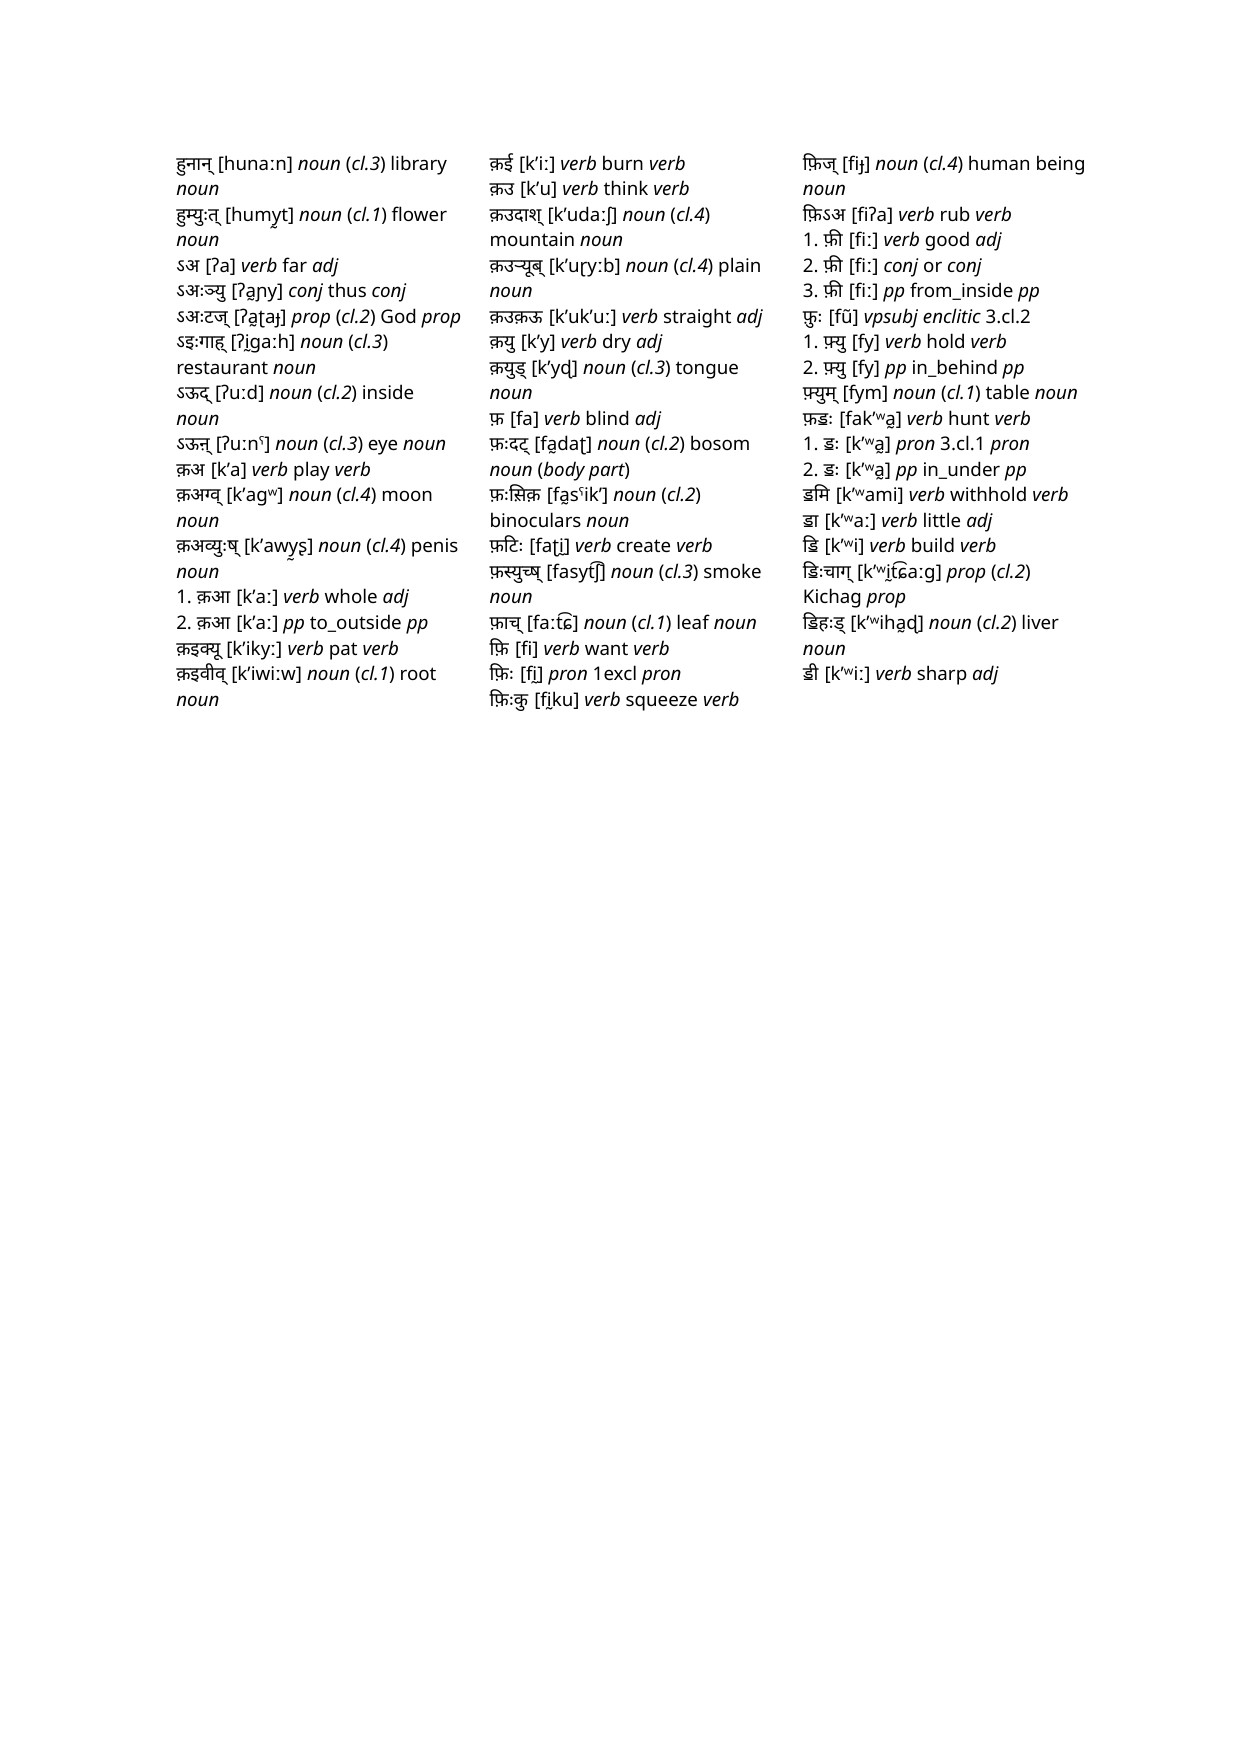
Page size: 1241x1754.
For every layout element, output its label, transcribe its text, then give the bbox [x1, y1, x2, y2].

text 1. फ़्यु [fy] verb hold verb [803, 329, 1090, 354]
text क़उदाश् [kʼudaːʃ] noun (cl.4) mountain noun [489, 201, 777, 252]
text फ़टिः [faʈḭ] verb create verb [489, 533, 777, 558]
text क़उक़ऊ [kʼukʼuː] verb straight adj [489, 303, 777, 329]
text ऽअःटज् [ʔa̰ʈaɟ] prop (cl.2) God prop [176, 303, 463, 329]
text फ़स्युच्ष् [fasyt͡ʃ] noun (cl.3) smoke noun [489, 558, 777, 609]
text क़अव्युःष् [kʼawy̰ʂ] noun (cl.4) penis noun [176, 533, 463, 584]
text क़अग्व् [kʼaɡʷ] noun (cl.4) moon noun [176, 482, 463, 533]
text 2. ॾः [kʼʷa̰] pp in_under pp [803, 456, 1090, 482]
text ॾा [kʼʷaː] verb little adj [803, 507, 1090, 533]
text फ़्युम् [fym] noun (cl.1) table noun [803, 380, 1090, 405]
text फ़ [fa] verb blind adj [489, 405, 777, 431]
text 3. फ़ी [fiː] pp from_inside pp [803, 278, 1090, 303]
text ॾिहःड् [kʼʷiha̰ɖ] noun (cl.2) liver noun [803, 609, 1090, 660]
text ऽइःगाह् [ʔḭɡaːh] noun (cl.3) restaurant noun [176, 329, 463, 380]
text हुम्युःत् [humy̰t] noun (cl.1) flower noun [176, 201, 463, 252]
text फ़ःदट् [fa̰daʈ] noun (cl.2) bosom noun (body part) [489, 431, 777, 482]
text फ़ॾः [fakʼʷa̰] verb hunt verb [803, 405, 1090, 431]
text ऽअःञ्यु [ʔa̰ɲy] conj thus conj [176, 278, 463, 303]
text ऽअ [ʔa] verb far adj [176, 252, 463, 278]
text क़इवीव् [kʼiwiːw] noun (cl.1) root noun [176, 660, 463, 711]
text 2. फ़ी [fiː] conj or conj [803, 252, 1090, 278]
text क़इक्यू [kʼikyː] verb pat verb [176, 635, 463, 660]
text फ़िः [fḭ] pron 1excl pron [489, 660, 777, 686]
text फ़िऽअ [fiʔa] verb rub verb [803, 201, 1090, 227]
text क़उ [kʼu] verb think verb [489, 176, 777, 201]
text 2. क़आ [kʼaː] pp to_outside pp [176, 609, 463, 635]
text क़ई [kʼiː] verb burn verb [489, 150, 777, 176]
text फ़ःस़िक़ [fa̰sˤikʼ] noun (cl.2) binoculars noun [489, 482, 777, 533]
text ऽऊऩ् [ʔuːnˤ] noun (cl.3) eye noun [176, 431, 463, 456]
text 1. फ़ी [fiː] verb good adj [803, 227, 1090, 252]
text हुनान् [hunaːn] noun (cl.3) library noun [176, 150, 463, 201]
text क़अ [kʼa] verb play verb [176, 456, 463, 482]
text फ़ाच् [faːt͡ɕ] noun (cl.1) leaf noun [489, 609, 777, 635]
text क़युड् [kʼyɖ] noun (cl.3) tongue noun [489, 354, 777, 405]
text क़उऱ्यूब् [kʼuɽyːb] noun (cl.4) plain noun [489, 252, 777, 303]
text फ़िज् [fiɟ] noun (cl.4) human being noun [803, 150, 1090, 201]
text क़यु [kʼy] verb dry adj [489, 329, 777, 354]
text फ़ि [fi] verb want verb [489, 635, 777, 660]
text 2. फ़्यु [fy] pp in_behind pp [803, 354, 1090, 380]
text ॾी [kʼʷiː] verb sharp adj [803, 660, 1090, 686]
text 1. ॾः [kʼʷa̰] pron 3.cl.1 pron [803, 431, 1090, 456]
text फ़ुः [fṵ] vpsubj enclitic 3.cl.2 [803, 303, 1090, 329]
text ॾिःचाग् [kʼʷḭt͡ɕaːɡ] prop (cl.2) Kichag prop [803, 558, 1090, 609]
text ऽऊद् [ʔuːd] noun (cl.2) inside noun [176, 380, 463, 431]
text ॾमि [kʼʷami] verb withhold verb [803, 482, 1090, 507]
text ॾि [kʼʷi] verb build verb [803, 533, 1090, 558]
text 1. क़आ [kʼaː] verb whole adj [176, 584, 463, 609]
text फ़िःकु [fḭku] verb squeeze verb [489, 686, 777, 711]
